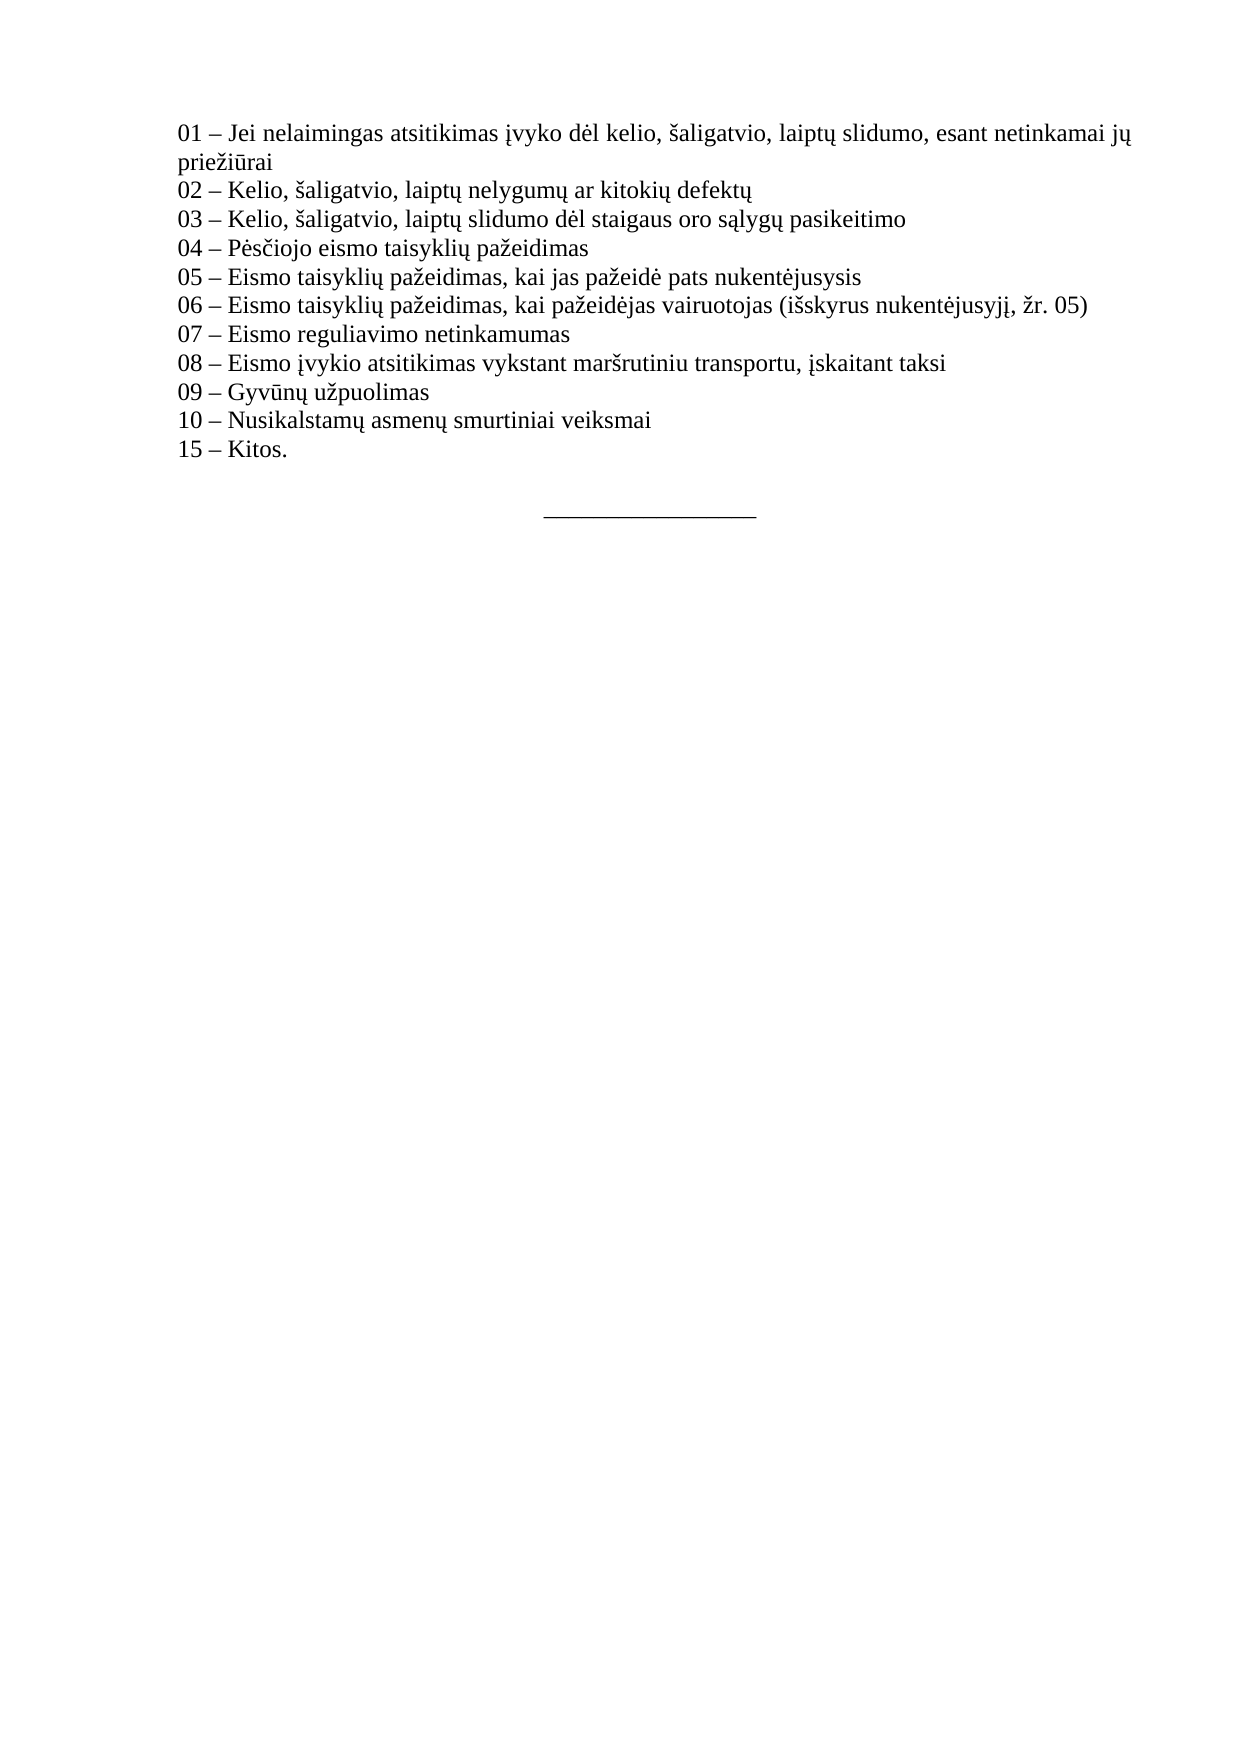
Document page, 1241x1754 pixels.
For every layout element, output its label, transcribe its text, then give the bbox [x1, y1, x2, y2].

text 02 – Kelio, šaligatvio, laiptų nelygumų ar kitokių defektų [177, 176, 1132, 204]
text _________________ [177, 492, 1122, 521]
text 03 – Kelio, šaligatvio, laiptų slidumo dėl staigaus oro sąlygų pasikeitimo [177, 204, 1132, 233]
text 10 – Nusikalstamų asmenų smurtiniai veiksmai [177, 406, 1132, 434]
text 05 – Eismo taisyklių pažeidimas, kai jas pažeidė pats nukentėjusysis [177, 262, 1132, 291]
text 06 – Eismo taisyklių pažeidimas, kai pažeidėjas vairuotojas (išskyrus nukentėjusyjį, žr. 05) [177, 291, 1132, 319]
text 15 – Kitos. [177, 434, 1132, 463]
text 01 – Jei nelaimingas atsitikimas įvyko dėl kelio, šaligatvio, laiptų slidumo, esant netinkamai jų priežiūrai [177, 118, 1132, 176]
text 09 – Gyvūnų užpuolimas [177, 377, 1132, 406]
text 07 – Eismo reguliavimo netinkamumas [177, 319, 1132, 348]
text 04 – Pėsčiojo eismo taisyklių pažeidimas [177, 233, 1132, 262]
text 08 – Eismo įvykio atsitikimas vykstant maršrutiniu transportu, įskaitant taksi [177, 348, 1132, 377]
